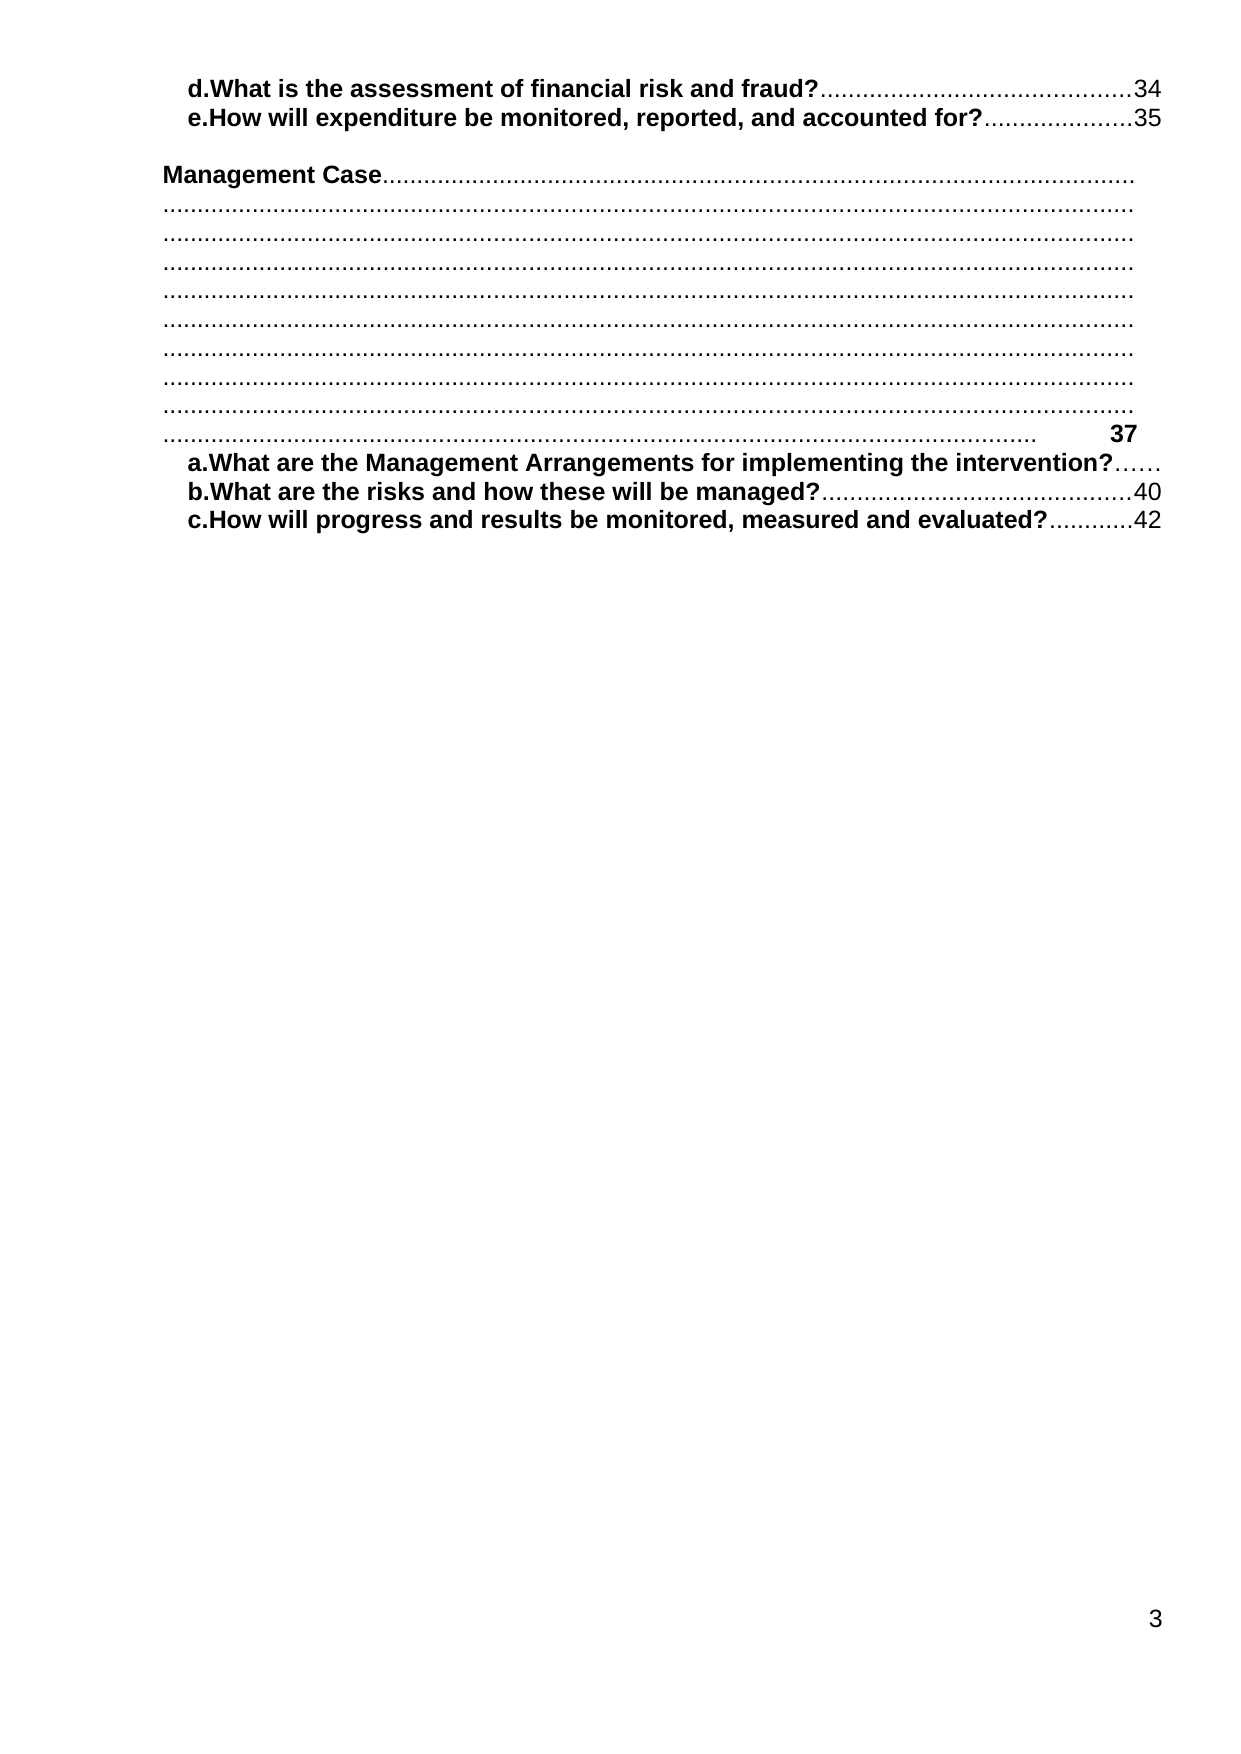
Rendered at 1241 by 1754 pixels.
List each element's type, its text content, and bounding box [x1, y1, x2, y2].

text d. What is the assessment of financial risk and fraud? 34 [187, 74, 1162, 103]
text b. What are the risks and how these will be managed? 40 [187, 477, 1162, 506]
text a. What are the Management Arrangements for implementing the intervention? [187, 448, 1162, 477]
text e. How will expenditure be monitored, reported, and accounted for? 35 [187, 103, 1162, 132]
text c. How will progress and results be monitored, measured and evaluated? 42 [187, 506, 1162, 534]
text Management Case 37 [162, 160, 1162, 448]
